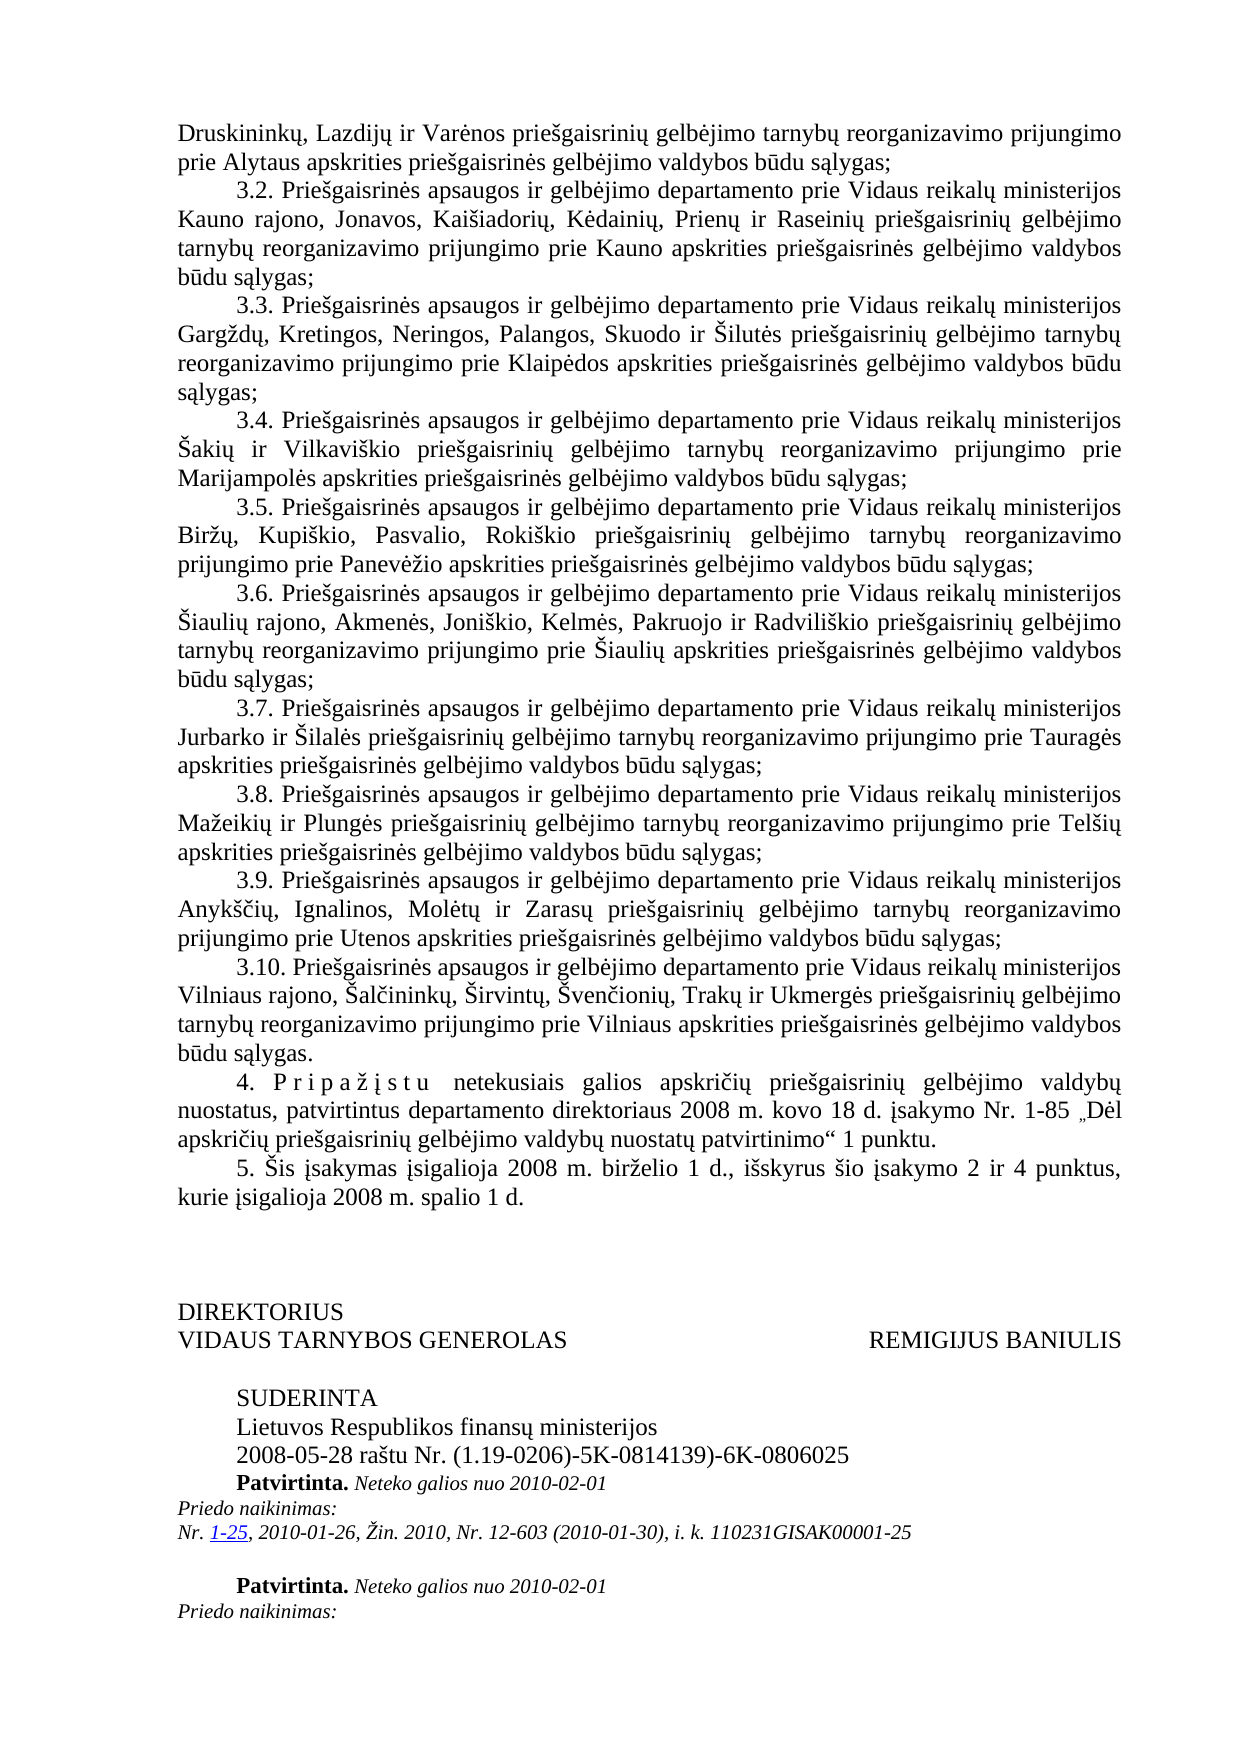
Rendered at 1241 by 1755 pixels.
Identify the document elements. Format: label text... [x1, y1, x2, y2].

text 2008-05-28 raštu Nr. (1.19-0206)-5K-0814139)-6K-0806025 [177, 1441, 1122, 1469]
text DIREKTORIUS [177, 1297, 1122, 1326]
text 3.9. Priešgaisrinės apsaugos ir gelbėjimo departamento prie Vidaus reikalų ministerijos Anykščių, Ignalinos, Molėtų ir Zarasų priešgaisrinių gelbėjimo tarnybų reorganizavimo prijungimo prie Utenos apskrities priešgaisrinės gelbėjimo valdybos būdu sąlygas; [177, 866, 1122, 952]
text Patvirtinta. Neteko galios nuo 2010-02-01 [177, 1573, 1122, 1599]
text 3.7. Priešgaisrinės apsaugos ir gelbėjimo departamento prie Vidaus reikalų ministerijos Jurbarko ir Šilalės priešgaisrinių gelbėjimo tarnybų reorganizavimo prijungimo prie Tauragės apskrities priešgaisrinės gelbėjimo valdybos būdu sąlygas; [177, 693, 1122, 779]
text SUDERINTA [177, 1383, 1122, 1412]
text 3.4. Priešgaisrinės apsaugos ir gelbėjimo departamento prie Vidaus reikalų ministerijos Šakių ir Vilkaviškio priešgaisrinių gelbėjimo tarnybų reorganizavimo prijungimo prie Marijampolės apskrities priešgaisrinės gelbėjimo valdybos būdu sąlygas; [177, 406, 1122, 492]
text 3.8. Priešgaisrinės apsaugos ir gelbėjimo departamento prie Vidaus reikalų ministerijos Mažeikių ir Plungės priešgaisrinių gelbėjimo tarnybų reorganizavimo prijungimo prie Telšių apskrities priešgaisrinės gelbėjimo valdybos būdu sąlygas; [177, 779, 1122, 866]
text 3.5. Priešgaisrinės apsaugos ir gelbėjimo departamento prie Vidaus reikalų ministerijos Biržų, Kupiškio, Pasvalio, Rokiškio priešgaisrinių gelbėjimo tarnybų reorganizavimo prijungimo prie Panevėžio apskrities priešgaisrinės gelbėjimo valdybos būdu sąlygas; [177, 492, 1122, 578]
text 3.3. Priešgaisrinės apsaugos ir gelbėjimo departamento prie Vidaus reikalų ministerijos Gargždų, Kretingos, Neringos, Palangos, Skuodo ir Šilutės priešgaisrinių gelbėjimo tarnybų reorganizavimo prijungimo prie Klaipėdos apskrities priešgaisrinės gelbėjimo valdybos būdu sąlygas; [177, 291, 1122, 406]
text Lietuvos Respublikos finansų ministerijos [177, 1412, 1122, 1441]
text Priedo naikinimas: [177, 1599, 1122, 1623]
text Patvirtinta. Neteko galios nuo 2010-02-01 [177, 1469, 1122, 1496]
text VIDAUS TARNYBOS GENEROLAS REMIGIJUS BANIULIS [177, 1326, 1122, 1354]
text 3.6. Priešgaisrinės apsaugos ir gelbėjimo departamento prie Vidaus reikalų ministerijos Šiaulių rajono, Akmenės, Joniškio, Kelmės, Pakruojo ir Radviliškio priešgaisrinių gelbėjimo tarnybų reorganizavimo prijungimo prie Šiaulių apskrities priešgaisrinės gelbėjimo valdybos būdu sąlygas; [177, 578, 1122, 693]
text 3.10. Priešgaisrinės apsaugos ir gelbėjimo departamento prie Vidaus reikalų ministerijos Vilniaus rajono, Šalčininkų, Širvintų, Švenčionių, Trakų ir Ukmergės priešgaisrinių gelbėjimo tarnybų reorganizavimo prijungimo prie Vilniaus apskrities priešgaisrinės gelbėjimo valdybos būdu sąlygas. [177, 952, 1122, 1067]
text 3.2. Priešgaisrinės apsaugos ir gelbėjimo departamento prie Vidaus reikalų ministerijos Kauno rajono, Jonavos, Kaišiadorių, Kėdainių, Prienų ir Raseinių priešgaisrinių gelbėjimo tarnybų reorganizavimo prijungimo prie Kauno apskrities priešgaisrinės gelbėjimo valdybos būdu sąlygas; [177, 176, 1122, 291]
text Druskininkų, Lazdijų ir Varėnos priešgaisrinių gelbėjimo tarnybų reorganizavimo prijungimo prie Alytaus apskrities priešgaisrinės gelbėjimo valdybos būdu sąlygas; [177, 118, 1122, 176]
text 5. Šis įsakymas įsigalioja 2008 m. birželio 1 d., išskyrus šio įsakymo 2 ir 4 punktus, kurie įsigalioja 2008 m. spalio 1 d. [177, 1153, 1122, 1211]
text Priedo naikinimas: [177, 1496, 1122, 1520]
text 4. Pripažįstu netekusiais galios apskričių priešgaisrinių gelbėjimo valdybų nuostatus, patvirtintus departamento direktoriaus 2008 m. kovo 18 d. įsakymo Nr. 1-85 „Dėl apskričių priešgaisrinių gelbėjimo valdybų nuostatų patvirtinimo“ 1 punktu. [177, 1067, 1122, 1153]
text Nr. 1-25, 2010-01-26, Žin. 2010, Nr. 12-603 (2010-01-30), i. k. 110231GISAK00001-25 [177, 1520, 1122, 1544]
